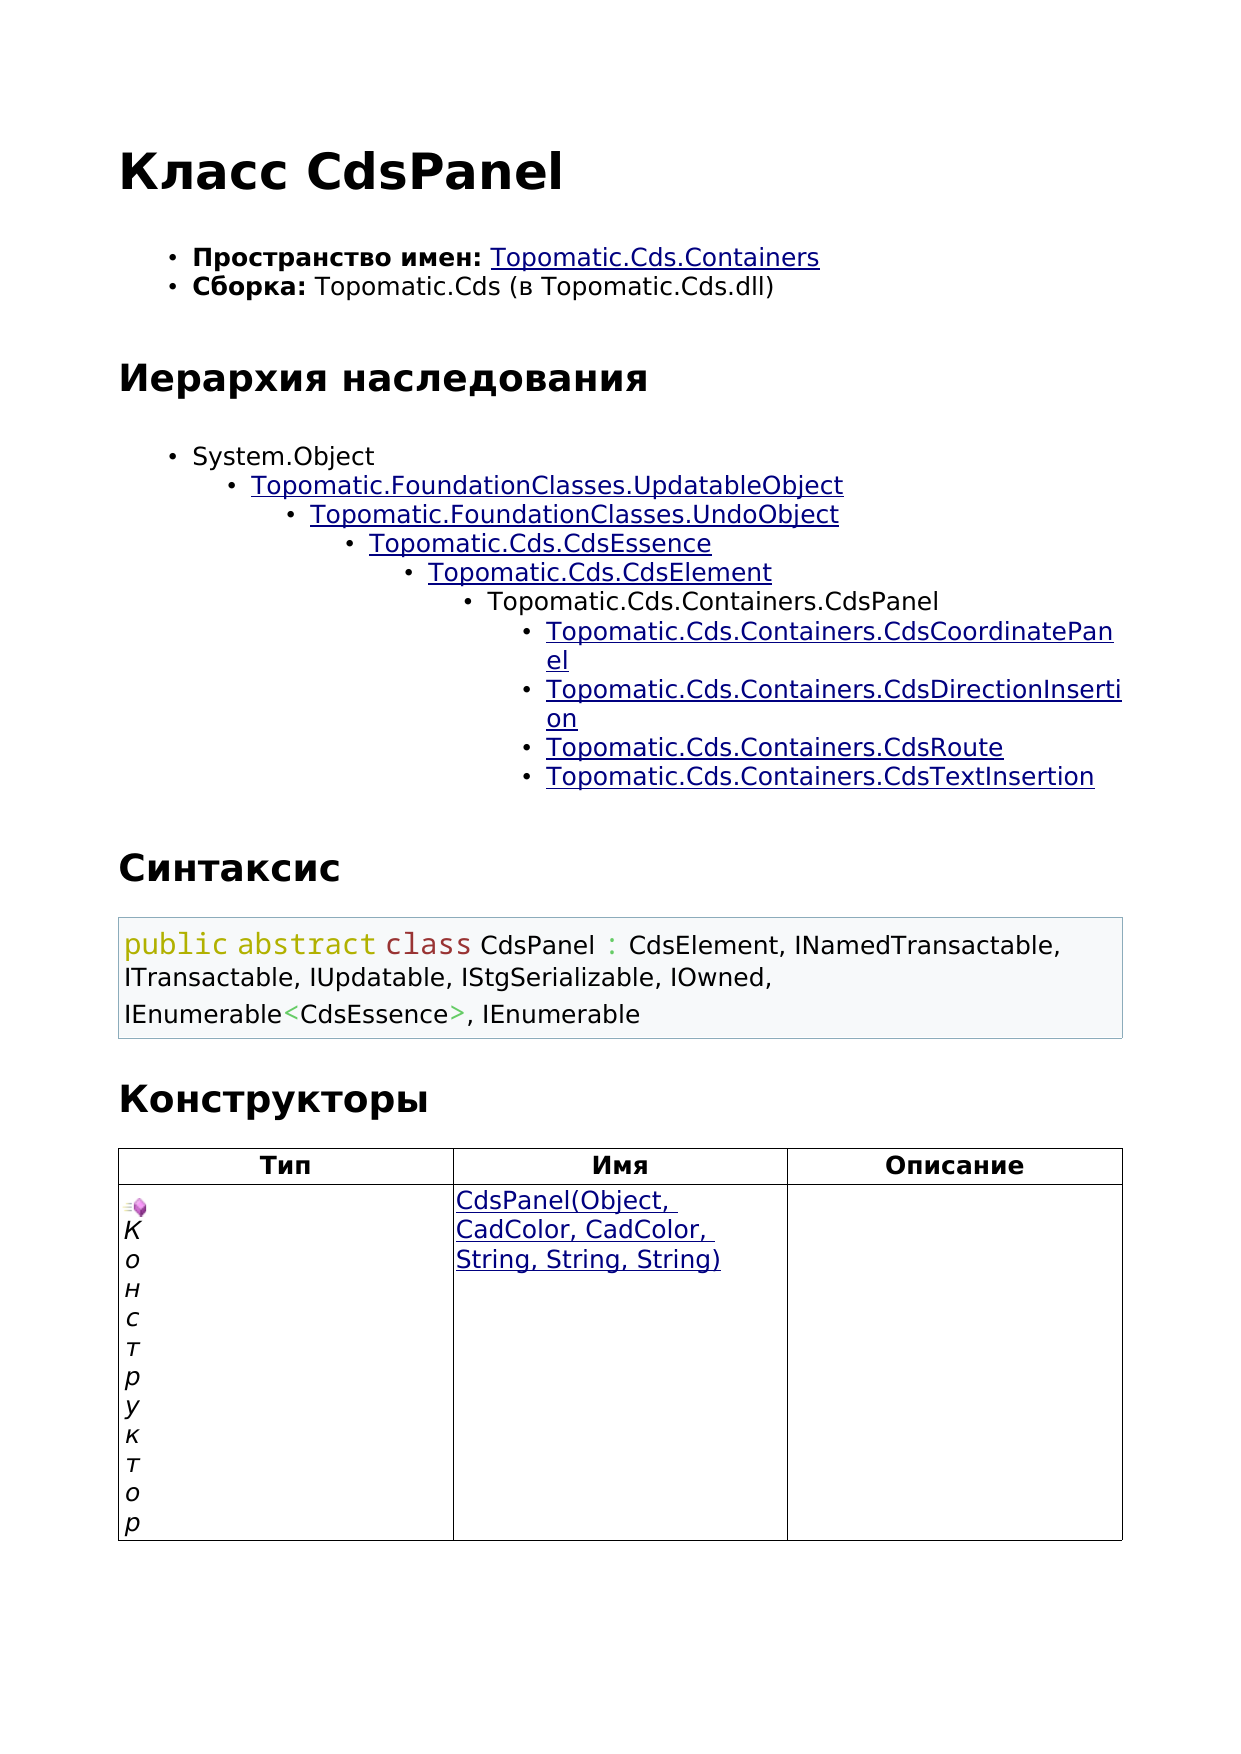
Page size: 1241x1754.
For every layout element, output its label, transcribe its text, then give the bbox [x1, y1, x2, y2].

picture [121, 1198, 147, 1217]
table_header Тип [119, 1149, 453, 1183]
list Topomatic.Cds.CdsEssence [354, 529, 1122, 558]
list Пространство имен: Topomatic.Cds.Containers [177, 243, 1122, 272]
table_header Имя [454, 1149, 787, 1183]
subtitle Синтаксис [118, 846, 1122, 890]
table_header public abstract class CdsPanel : CdsElement, INamedTransactable, ITransactable, IUpdatable, IStgSerializable, IOwned, IEnumerable<CdsEssence>, IEnumerable [119, 918, 1122, 1037]
list System.Object [177, 442, 1122, 471]
list Topomatic.Cds.Containers.CdsRoute [531, 733, 1122, 763]
table_cell [788, 1185, 1122, 1540]
list Topomatic.Cds.Containers.CdsPanel [472, 588, 1122, 617]
table_cell [119, 1185, 453, 1540]
list Topomatic.Cds.CdsElement [413, 558, 1122, 588]
table_header Описание [788, 1149, 1122, 1183]
subtitle Класс CdsPanel [118, 143, 1122, 201]
list Сборка: Topomatic.Cds (в Topomatic.Cds.dll) [177, 272, 1122, 302]
list Topomatic.Cds.Containers.CdsDirectionInsertion [531, 675, 1122, 733]
list Topomatic.FoundationClasses.UndoObject [295, 500, 1122, 529]
subtitle Иерархия наследования [118, 356, 1122, 400]
list Topomatic.FoundationClasses.UpdatableObject [236, 471, 1122, 500]
list Topomatic.Cds.Containers.CdsTextInsertion [531, 763, 1122, 792]
table_cell CdsPanel(Object, CadColor, CadColor, String, String, String) [454, 1185, 787, 1540]
list Topomatic.Cds.Containers.CdsCoordinatePanel [531, 617, 1122, 675]
subtitle Конструкторы [118, 1077, 1122, 1121]
